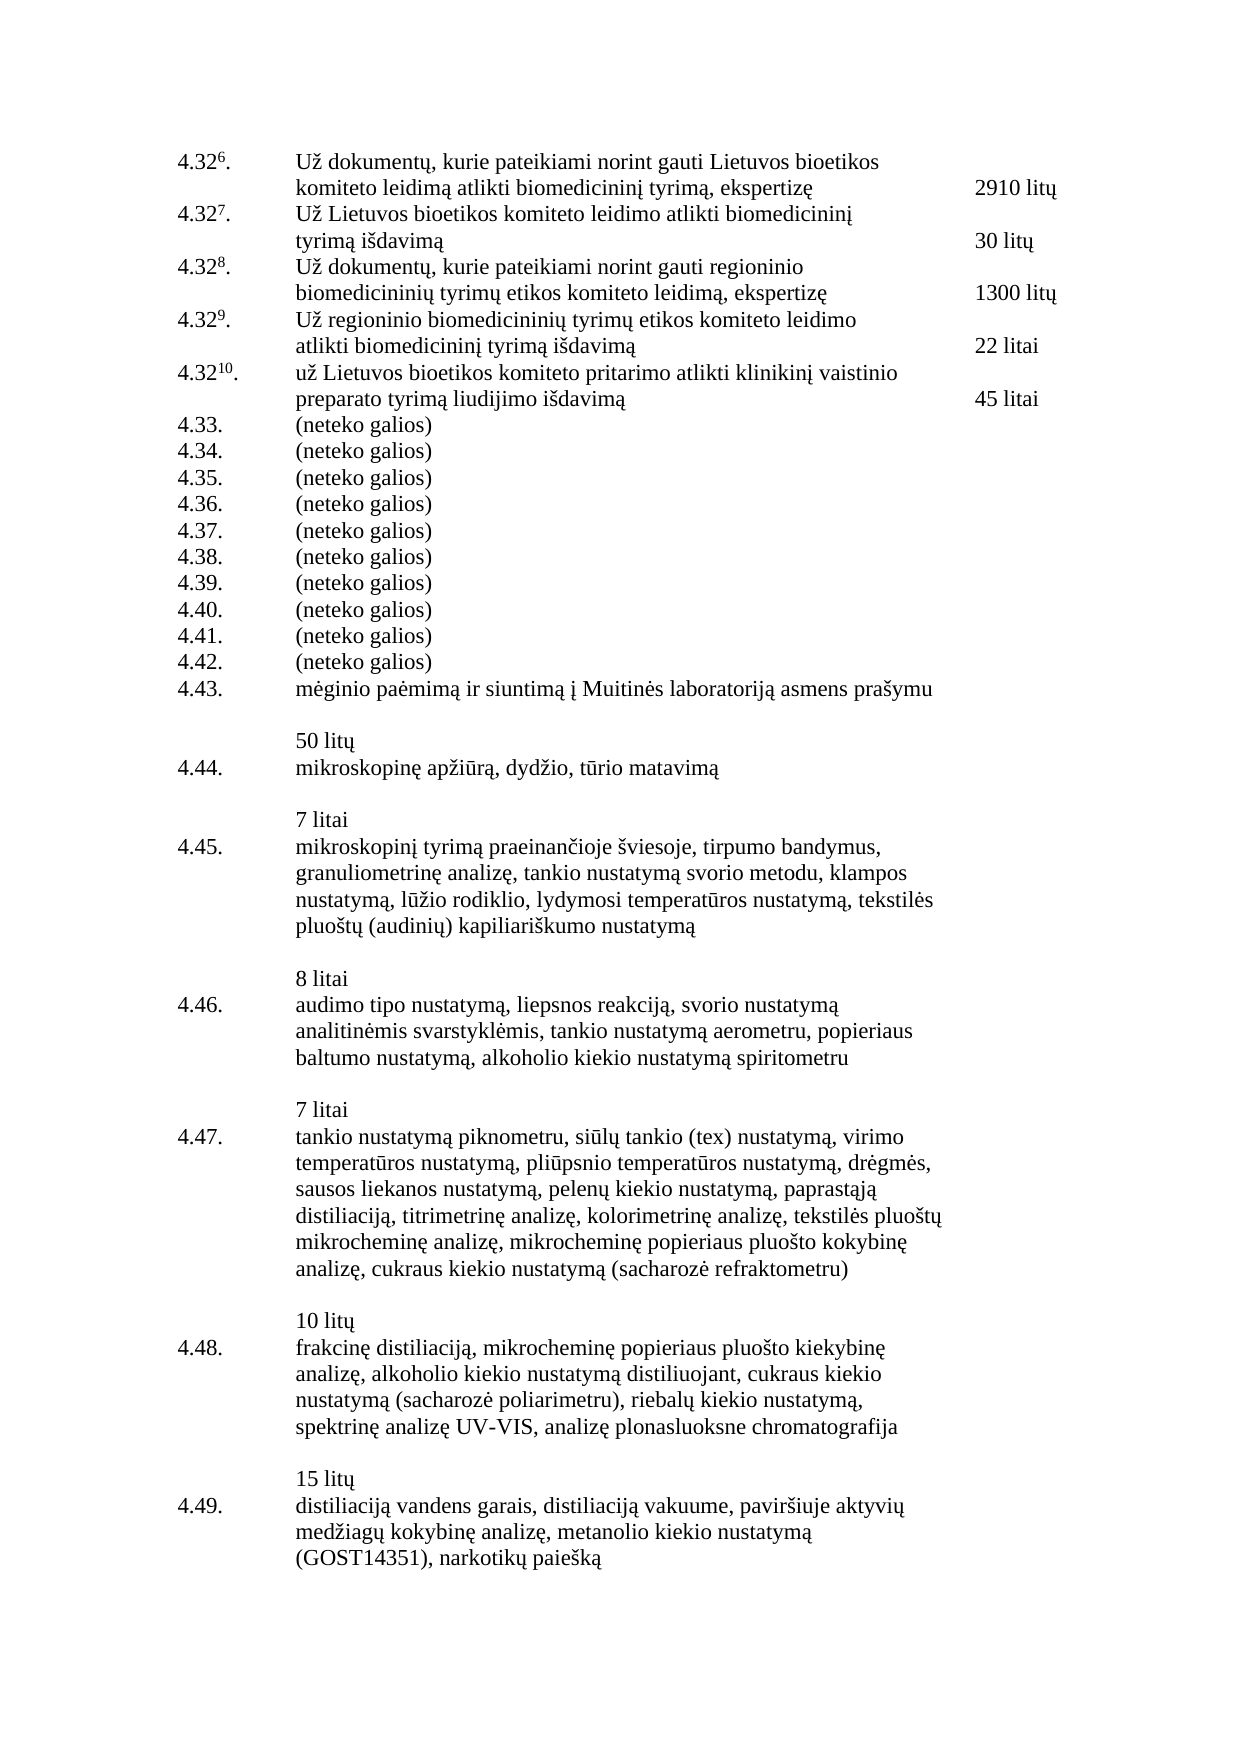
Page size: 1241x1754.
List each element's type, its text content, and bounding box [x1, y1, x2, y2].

text 4.329. Už regioninio biomedicininių tyrimų etikos komiteto leidimo [177, 306, 1122, 332]
text 4.36. (neteko galios) [177, 490, 945, 517]
text 4.3210. už Lietuvos bioetikos komiteto pritarimo atlikti klinikinį vaistinio [177, 358, 1122, 385]
text 4.45. mikroskopinį tyrimą praeinančioje šviesoje, tirpumo bandymus, granuliometrinę analizę, tankio nustatymą svorio metodu, klampos nustatymą, lūžio rodiklio, lydymosi temperatūros nustatymą, tekstilės pluoštų (audinių) kapiliariškumo nustatymą 8 litai [177, 833, 945, 991]
text 4.38. (neteko galios) [177, 543, 945, 569]
text 4.49. distiliaciją vandens garais, distiliaciją vakuume, paviršiuje aktyvių medžiagų kokybinę analizę, metanolio kiekio nustatymą (GOST14351), narkotikų paiešką [177, 1492, 945, 1571]
text 4.40. (neteko galios) [177, 596, 945, 622]
text 4.327. Už Lietuvos bioetikos komiteto leidimo atlikti biomedicininį [177, 200, 1122, 227]
text 4.34. (neteko galios) [177, 438, 945, 464]
text 4.48. frakcinę distiliaciją, mikrocheminę popieriaus pluošto kiekybinę analizę, alkoholio kiekio nustatymą distiliuojant, cukraus kiekio nustatymą (sacharozė poliarimetru), riebalų kiekio nustatymą, spektrinę analizę UV-VIS, analizę plonasluoksne chromatografija 15 litų [177, 1334, 945, 1492]
text biomedicininių tyrimų etikos komiteto leidimą, ekspertizę 1300 litų [177, 279, 1122, 306]
text 4.33. (neteko galios) [177, 411, 945, 438]
text atlikti biomedicininį tyrimą išdavimą 22 litai [177, 332, 1122, 358]
text 4.41. (neteko galios) [177, 622, 945, 648]
text 4.43. mėginio paėmimą ir siuntimą į Muitinės laboratoriją asmens prašymu 50 litų [177, 675, 945, 754]
text 4.37. (neteko galios) [177, 517, 945, 543]
text 4.47. tankio nustatymą piknometru, siūlų tankio (tex) nustatymą, virimo temperatūros nustatymą, pliūpsnio temperatūros nustatymą, drėgmės, sausos liekanos nustatymą, pelenų kiekio nustatymą, paprastąją distiliaciją, titrimetrinę analizę, kolorimetrinę analizę, tekstilės pluoštų mikrocheminę analizę, mikrocheminę popieriaus pluošto kokybinę analizę, cukraus kiekio nustatymą (sacharozė refraktometru) 10 litų [177, 1123, 945, 1334]
text komiteto leidimą atlikti biomedicininį tyrimą, ekspertizę 2910 litų [177, 174, 1122, 200]
text 4.35. (neteko galios) [177, 464, 945, 490]
text 4.44. mikroskopinę apžiūrą, dydžio, tūrio matavimą 7 litai [177, 754, 945, 833]
text 4.42. (neteko galios) [177, 648, 945, 675]
text 4.46. audimo tipo nustatymą, liepsnos reakciją, svorio nustatymą analitinėmis svarstyklėmis, tankio nustatymą aerometru, popieriaus baltumo nustatymą, alkoholio kiekio nustatymą spiritometru 7 litai [177, 991, 945, 1123]
text 4.326. Už dokumentų, kurie pateikiami norint gauti Lietuvos bioetikos [177, 148, 1122, 174]
text tyrimą išdavimą 30 litų [177, 227, 1122, 253]
text 4.39. (neteko galios) [177, 569, 945, 596]
text preparato tyrimą liudijimo išdavimą 45 litai [177, 385, 1122, 411]
text 4.328. Už dokumentų, kurie pateikiami norint gauti regioninio [177, 253, 1122, 279]
